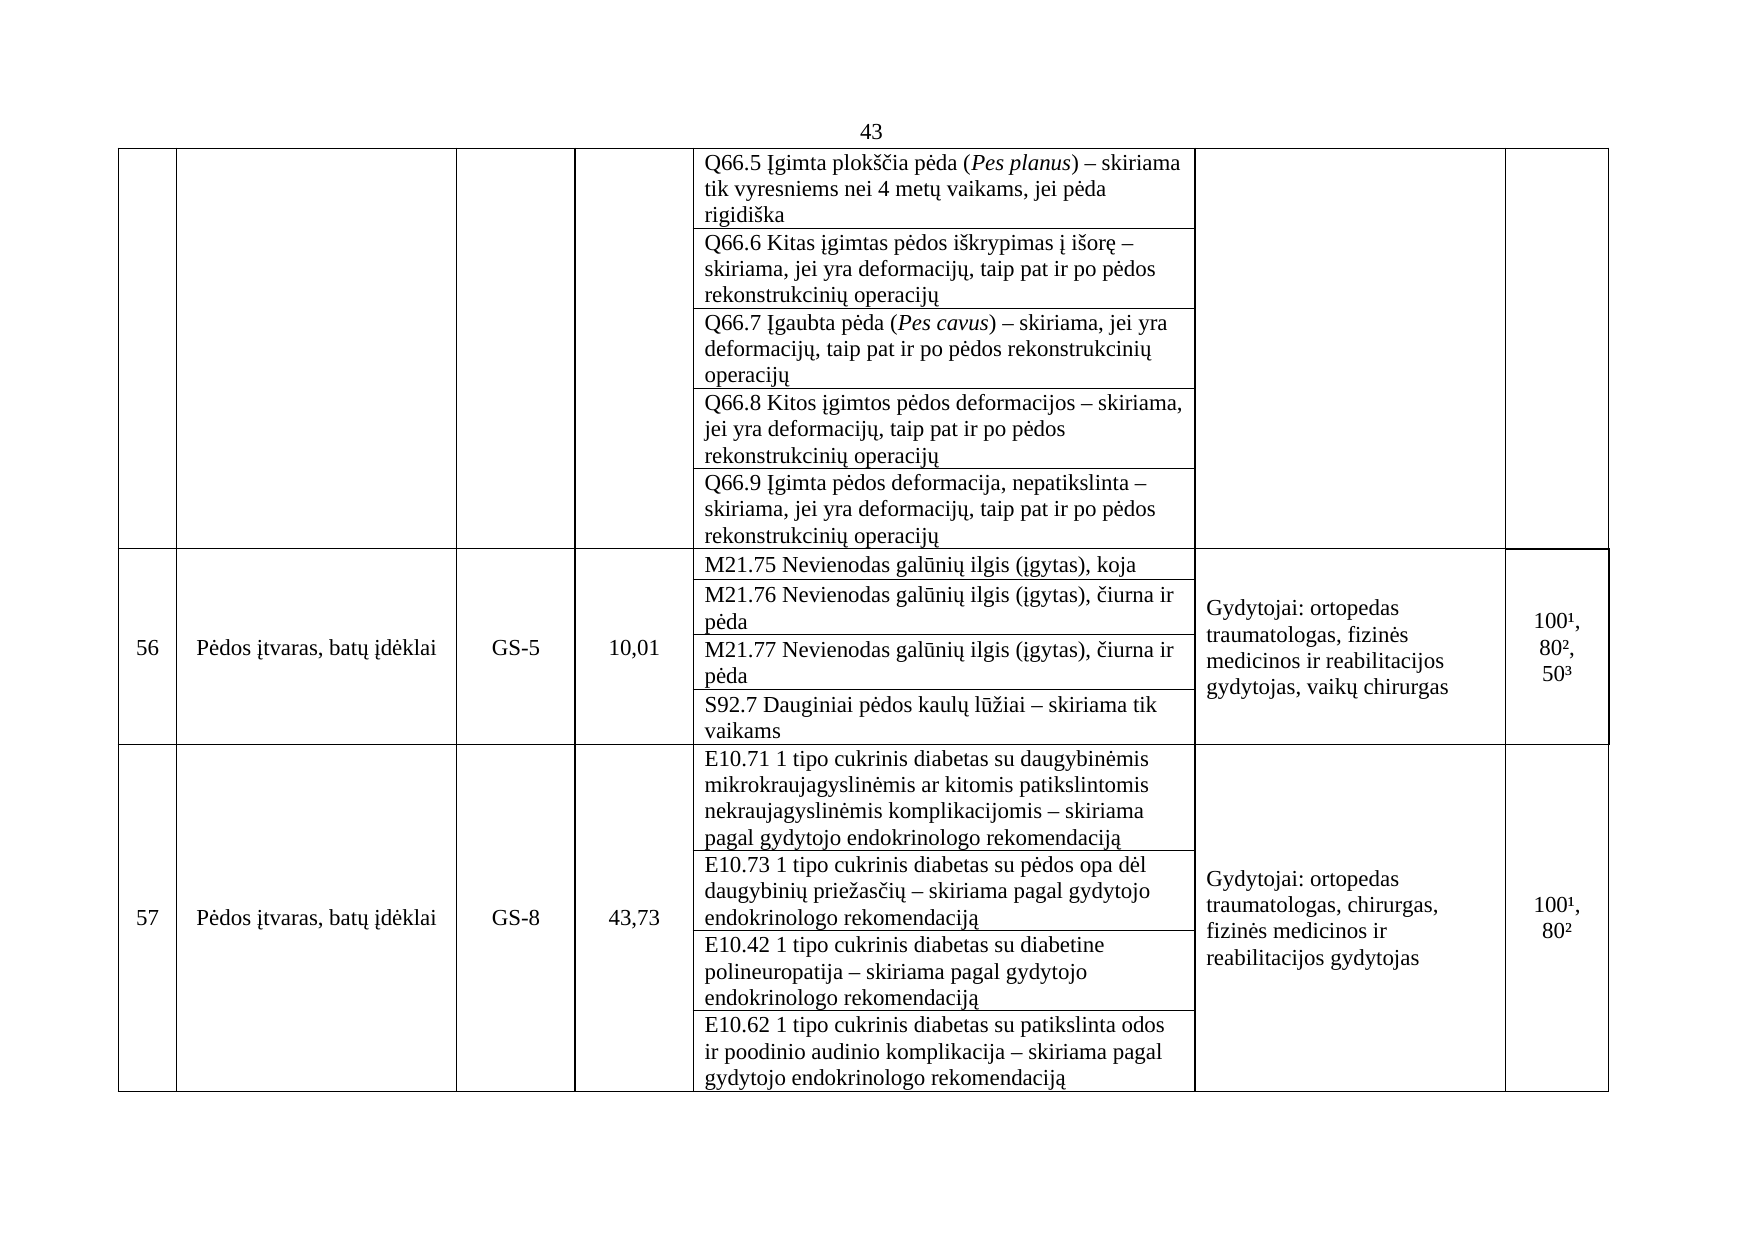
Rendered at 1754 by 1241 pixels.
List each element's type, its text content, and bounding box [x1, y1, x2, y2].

table_cell 43,73 [576, 745, 693, 1091]
table_header [177, 149, 456, 548]
table_cell Pėdos įtvaras, batų įdėklai [177, 549, 456, 744]
table_cell Pėdos įtvaras, batų įdėklai [177, 745, 456, 1091]
table_cell Q66.6 Kitas įgimtas pėdos iškrypimas į išorę – skiriama, jei yra deformacijų, taip pat ir po pėdos rekonstrukcinių operacijų [694, 229, 1194, 308]
table_cell S92.7 Dauginiai pėdos kaulų lūžiai – skiriama tik vaikams [694, 690, 1194, 744]
table_header [457, 149, 574, 548]
table_cell Q66.8 Kitos įgimtos pėdos deformacijos – skiriama, jei yra deformacijų, taip pat ir po pėdos rekonstrukcinių operacijų [694, 389, 1194, 468]
table_cell M21.75 Nevienodas galūnių ilgis (įgytas), koja [694, 549, 1194, 579]
table_cell E10.42 1 tipo cukrinis diabetas su diabetine polineuropatija – skiriama pagal gydytojo endokrinologo rekomendaciją [694, 931, 1194, 1010]
table_cell GS-5 [457, 549, 574, 744]
table_cell [1196, 149, 1505, 548]
table_cell Gydytojai: ortopedas traumatologas, fizinės medicinos ir reabilitacijos gydytojas, vaikų chirurgas [1196, 549, 1505, 744]
table_header [1506, 149, 1608, 548]
table_cell Q66.5 Įgimta plokščia pėda (Pes planus) – skiriama tik vyresniems nei 4 metų vaikams, jei pėda rigidiška [694, 149, 1194, 228]
table_cell E10.73 1 tipo cukrinis diabetas su pėdos opa dėl daugybinių priežasčių – skiriama pagal gydytojo endokrinologo rekomendaciją [694, 851, 1194, 930]
table_cell M21.76 Nevienodas galūnių ilgis (įgytas), čiurna ir pėda [694, 580, 1194, 634]
table_cell 100¹, 80², 50³ [1506, 550, 1608, 744]
table_cell 100¹, 80² [1506, 745, 1608, 1091]
table_cell E10.71 1 tipo cukrinis diabetas su daugybinėmis mikrokraujagyslinėmis ar kitomis patikslintomis nekraujagyslinėmis komplikacijomis – skiriama pagal gydytojo endokrinologo rekomendaciją [694, 745, 1194, 850]
table_cell GS-8 [457, 745, 574, 1091]
table_cell E10.62 1 tipo cukrinis diabetas su patikslinta odos ir poodinio audinio komplikacija – skiriama pagal gydytojo endokrinologo rekomendaciją [694, 1011, 1194, 1091]
table_header [576, 149, 693, 548]
table_cell Q66.9 Įgimta pėdos deformacija, nepatikslinta – skiriama, jei yra deformacijų, taip pat ir po pėdos rekonstrukcinių operacijų [694, 469, 1194, 548]
table_cell Q66.7 Įgaubta pėda (Pes cavus) – skiriama, jei yra deformacijų, taip pat ir po pėdos rekonstrukcinių operacijų [694, 309, 1194, 388]
table_header [119, 149, 176, 548]
table_cell Gydytojai: ortopedas traumatologas, chirurgas, fizinės medicinos ir reabilitacijos gydytojas [1196, 745, 1505, 1091]
table_cell 57 [119, 745, 176, 1091]
table_cell 56 [119, 549, 176, 744]
table_cell M21.77 Nevienodas galūnių ilgis (įgytas), čiurna ir pėda [694, 635, 1194, 689]
table_cell 10,01 [576, 549, 693, 744]
